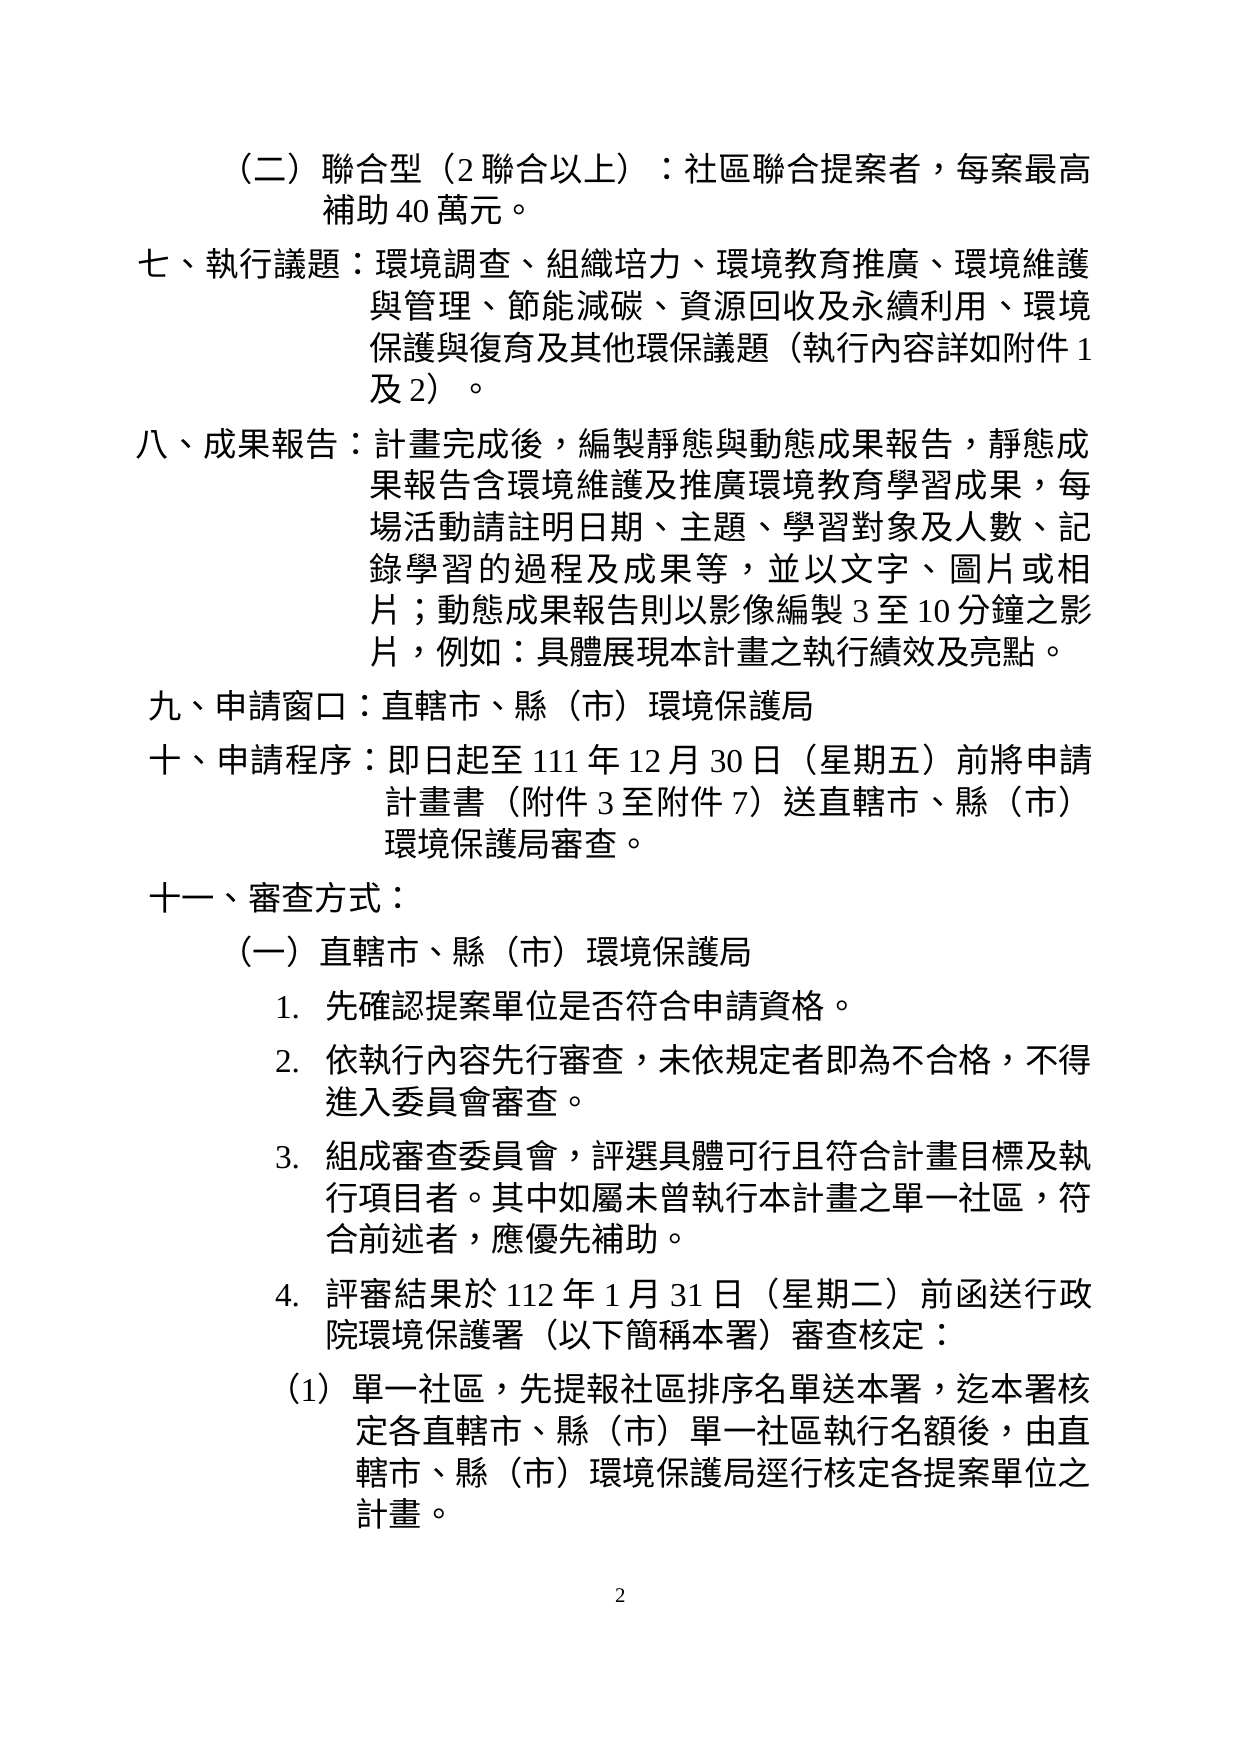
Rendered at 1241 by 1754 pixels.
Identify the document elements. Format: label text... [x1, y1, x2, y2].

text （一）直轄市、縣（市）環境保護局 [219, 931, 1093, 973]
text （1）單一社區，先提報社區排序名單送本署，迄本署核定各直轄市、縣（市）單一社區執行名額後，由直轄市、縣（市）環境保護局逕行核定各提案單位之計畫。 [267, 1368, 1093, 1535]
text 十一、審查方式： [148, 877, 1093, 918]
list 組成審查委員會，評選具體可行且符合計畫目標及執行項目者。其中如屬未曾執行本計畫之單一社區，符合前述者，應優先補助。 [275, 1135, 1093, 1260]
text 九、申請窗口：直轄市、縣（市）環境保護局 [148, 685, 1093, 727]
text 八、成果報告：計畫完成後，編製靜態與動態成果報告，靜態成果報告含環境維護及推廣環境教育學習成果，每場活動請註明日期、主題、學習對象及人數、記錄學習的過程及成果等，並以文字、圖片或相片；動態成果報告則以影像編製3至10分鐘之影片，例如：具體展現本計畫之執行績效及亮點。 [135, 423, 1093, 673]
list 依執行內容先行審查，未依規定者即為不合格，不得進入委員會審查。 [275, 1039, 1093, 1123]
text 七、執行議題：環境調查、組織培力、環境教育推廣、環境維護與管理、節能減碳、資源回收及永續利用、環境保護與復育及其他環保議題（執行內容詳如附件1及2）。 [137, 243, 1093, 410]
text 十、申請程序：即日起至111年12月30日（星期五）前將申請計畫書（附件3至附件7）送直轄市、縣（市）環境保護局審查。 [148, 739, 1093, 864]
text （二）聯合型（2聯合以上）：社區聯合提案者，每案最高補助40萬元。 [219, 148, 1093, 231]
list 先確認提案單位是否符合申請資格。 [275, 985, 1093, 1027]
list 評審結果於112年1月31日（星期二）前函送行政院環境保護署（以下簡稱本署）審查核定： [275, 1273, 1093, 1356]
